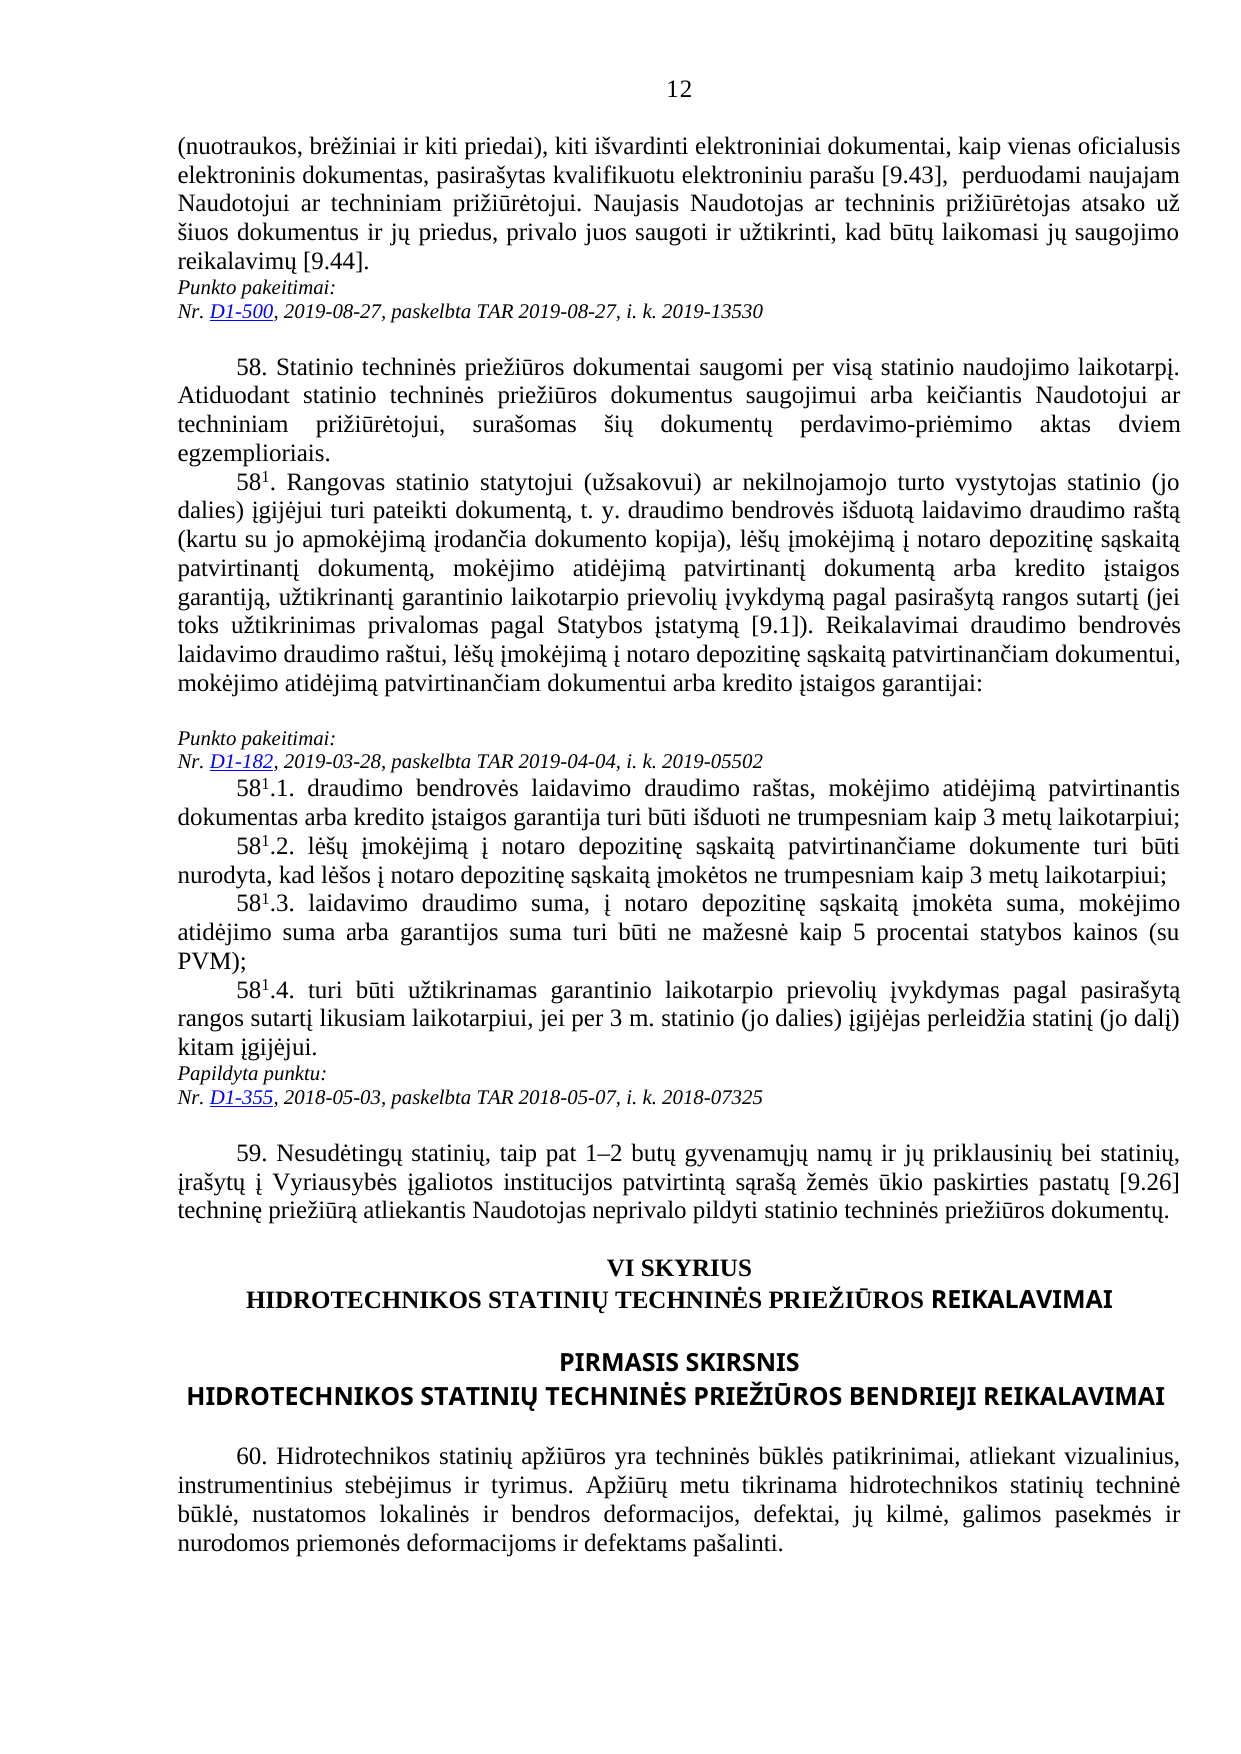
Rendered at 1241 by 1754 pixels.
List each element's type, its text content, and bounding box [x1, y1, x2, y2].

text Nr. D1-182, 2019-03-28, paskelbta TAR 2019-04-04, i. k. 2019-05502 [177, 749, 1181, 773]
text 581.3. laidavimo draudimo suma, į notaro depozitinę sąskaitą įmokėta suma, mokėjimo atidėjimo suma arba garantijos suma turi būti ne mažesnė kaip 5 procentai statybos kainos (su PVM); [177, 888, 1181, 975]
text Punkto pakeitimai: [177, 275, 1181, 299]
text Papildyta punktu: [177, 1061, 1181, 1085]
text Nr. D1-355, 2018-05-03, paskelbta TAR 2018-05-07, i. k. 2018-07325 [177, 1085, 1181, 1109]
text Hidrotechnikos statinių techninės priežiūros bendrieji reikalavimai [177, 1378, 1181, 1413]
text 581.1. draudimo bendrovės laidavimo draudimo raštas, mokėjimo atidėjimą patvirtinantis dokumentas arba kredito įstaigos garantija turi būti išduoti ne trumpesniam kaip 3 metų laikotarpiui; [177, 773, 1181, 831]
text 58. Statinio techninės priežiūros dokumentai saugomi per visą statinio naudojimo laikotarpį. Atiduodant statinio techninės priežiūros dokumentus saugojimui arba keičiantis Naudotojui ar techniniam prižiūrėtojui, surašomas šių dokumentų perdavimo-priėmimo aktas dviem egzemplioriais. [177, 352, 1181, 467]
text HIDROTECHNIKOS STATINIŲ TECHNINĖS PRIEŽIŪROS reikalavimai [177, 1282, 1181, 1316]
text 581.4. turi būti užtikrinamas garantinio laikotarpio prievolių įvykdymas pagal pasirašytą rangos sutartį likusiam laikotarpiui, jei per 3 m. statinio (jo dalies) įgijėjas perleidžia statinį (jo dalį) kitam įgijėjui. [177, 975, 1181, 1061]
text (nuotraukos, brėžiniai ir kiti priedai), kiti išvardinti elektroniniai dokumentai, kaip vienas oficialusis elektroninis dokumentas, pasirašytas kvalifikuotu elektroniniu parašu [9.43], perduodami naujajam Naudotojui ar techniniam prižiūrėtojui. Naujasis Naudotojas ar techninis prižiūrėtojas atsako už šiuos dokumentus ir jų priedus, privalo juos saugoti ir užtikrinti, kad būtų laikomasi jų saugojimo reikalavimų [9.44]. [177, 131, 1181, 275]
text 60. Hidrotechnikos statinių apžiūros yra techninės būklės patikrinimai, atliekant vizualinius, instrumentinius stebėjimus ir tyrimus. Apžiūrų metu tikrinama hidrotechnikos statinių techninė būklė, nustatomos lokalinės ir bendros deformacijos, defektai, jų kilmė, galimos pasekmės ir nurodomos priemonės deformacijoms ir defektams pašalinti. [177, 1441, 1181, 1556]
text 59. Nesudėtingų statinių, taip pat 1–2 butų gyvenamųjų namų ir jų priklausinių bei statinių, įrašytų į Vyriausybės įgaliotos institucijos patvirtintą sąrašą žemės ūkio paskirties pastatų [9.26] techninę priežiūrą atliekantis Naudotojas neprivalo pildyti statinio techninės priežiūros dokumentų. [177, 1138, 1181, 1224]
text Punkto pakeitimai: [177, 725, 1181, 749]
text Nr. D1-500, 2019-08-27, paskelbta TAR 2019-08-27, i. k. 2019-13530 [177, 299, 1181, 323]
text 581.2. lėšų įmokėjimą į notaro depozitinę sąskaitą patvirtinančiame dokumente turi būti nurodyta, kad lėšos į notaro depozitinę sąskaitą įmokėtos ne trumpesniam kaip 3 metų laikotarpiui; [177, 831, 1181, 888]
text 581. Rangovas statinio statytojui (užsakovui) ar nekilnojamojo turto vystytojas statinio (jo dalies) įgijėjui turi pateikti dokumentą, t. y. draudimo bendrovės išduotą laidavimo draudimo raštą (kartu su jo apmokėjimą įrodančia dokumento kopija), lėšų įmokėjimą į notaro depozitinę sąskaitą patvirtinantį dokumentą, mokėjimo atidėjimą patvirtinantį dokumentą arba kredito įstaigos garantiją, užtikrinantį garantinio laikotarpio prievolių įvykdymą pagal pasirašytą rangos sutartį (jei toks užtikrinimas privalomas pagal Statybos įstatymą [9.1]). Reikalavimai draudimo bendrovės laidavimo draudimo raštui, lėšų įmokėjimą į notaro depozitinę sąskaitą patvirtinančiam dokumentui, mokėjimo atidėjimą patvirtinančiam dokumentui arba kredito įstaigos garantijai: [177, 467, 1181, 697]
text VI SKYRIUS [177, 1253, 1181, 1282]
text pirmasis skirsnis [177, 1344, 1181, 1378]
